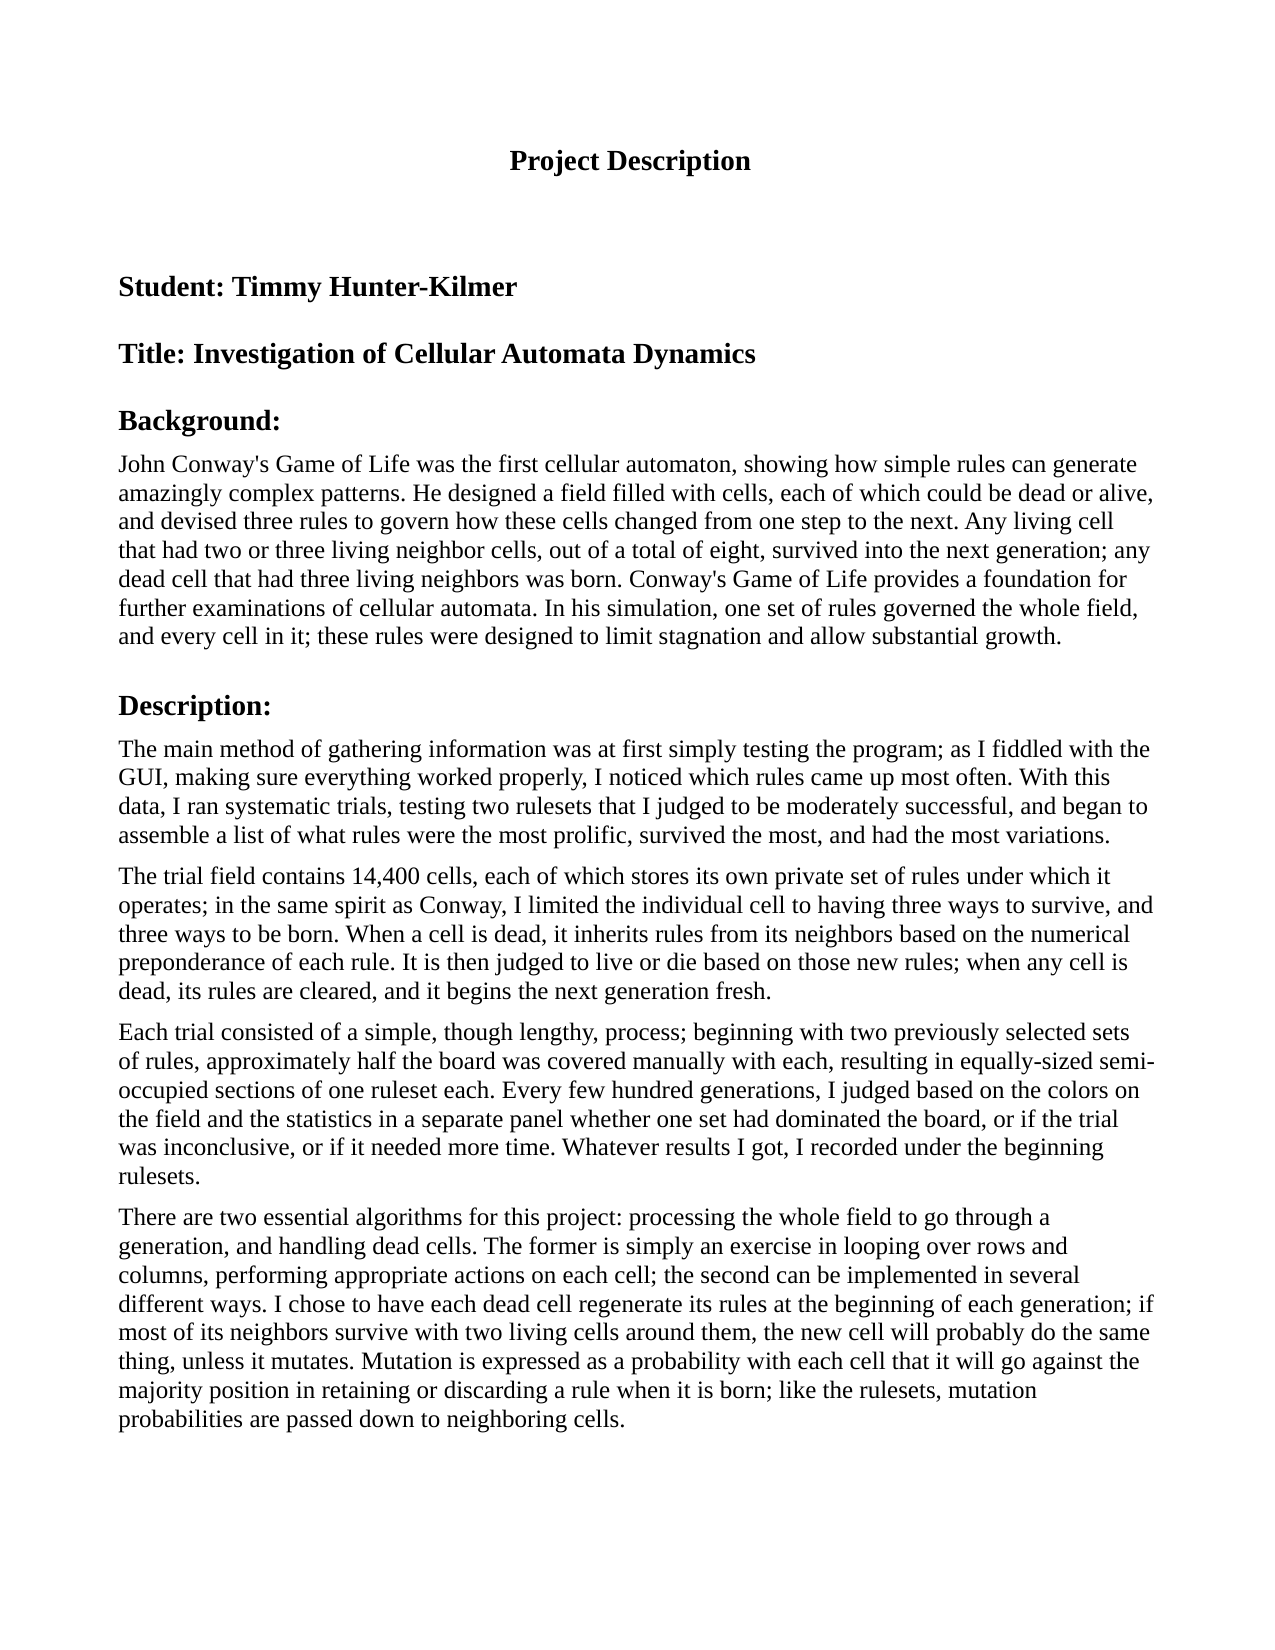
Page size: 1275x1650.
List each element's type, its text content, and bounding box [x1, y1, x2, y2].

text John Conway's Game of Life was the first cellular automaton, showing how simple rules can generate amazingly complex patterns. He designed a field filled with cells, each of which could be dead or alive, and devised three rules to govern how these cells changed from one step to the next. Any living cell that had two or three living neighbor cells, out of a total of eight, survived into the next generation; any dead cell that had three living neighbors was born. Conway's Game of Life provides a foundation for further examinations of cellular automata. In his simulation, one set of rules governed the whole field, and every cell in it; these rules were designed to limit stagnation and allow substantial growth. [118, 449, 1157, 650]
text The trial field contains 14,400 cells, each of which stores its own private set of rules under which it operates; in the same spirit as Conway, I limited the individual cell to having three ways to survive, and three ways to be born. When a cell is dead, it inherits rules from its neighbors based on the numerical preponderance of each rule. It is then judged to live or die based on those new rules; when any cell is dead, its rules are cleared, and it begins the next generation fresh. [118, 861, 1157, 1005]
text Each trial consisted of a simple, though lengthy, process; beginning with two previously selected sets of rules, approximately half the board was covered manually with each, resulting in equally-sized semi-occupied sections of one ruleset each. Every few hundred generations, I judged based on the colors on the field and the statistics in a separate panel whether one set had dominated the board, or if the trial was inconclusive, or if it needed more time. Whatever results I got, I recorded under the beginning rulesets. [118, 1017, 1157, 1190]
text The main method of gathering information was at first simply testing the program; as I fiddled with the GUI, making sure everything worked properly, I noticed which rules came up most often. With this data, I ran systematic trials, testing two rulesets that I judged to be moderately successful, and began to assemble a list of what rules were the most prolific, survived the most, and had the most variations. [118, 734, 1157, 849]
subtitle Project Description [118, 143, 1157, 177]
subtitle Description: [118, 688, 1157, 721]
text There are two essential algorithms for this project: processing the whole field to go through a generation, and handling dead cells. The former is simply an exercise in looping over rows and columns, performing appropriate actions on each cell; the second can be implemented in several different ways. I chose to have each dead cell regenerate its rules at the beginning of each generation; if most of its neighbors survive with two living cells around them, the new cell will probably do the same thing, unless it mutates. Mutation is expressed as a probability with each cell that it will go against the majority position in retaining or discarding a rule when it is born; like the rulesets, mutation probabilities are passed down to neighboring cells. [118, 1202, 1157, 1432]
subtitle Student: Timmy Hunter-Kilmer Title: Investigation of Cellular Automata Dynamics Background: [118, 202, 1157, 436]
